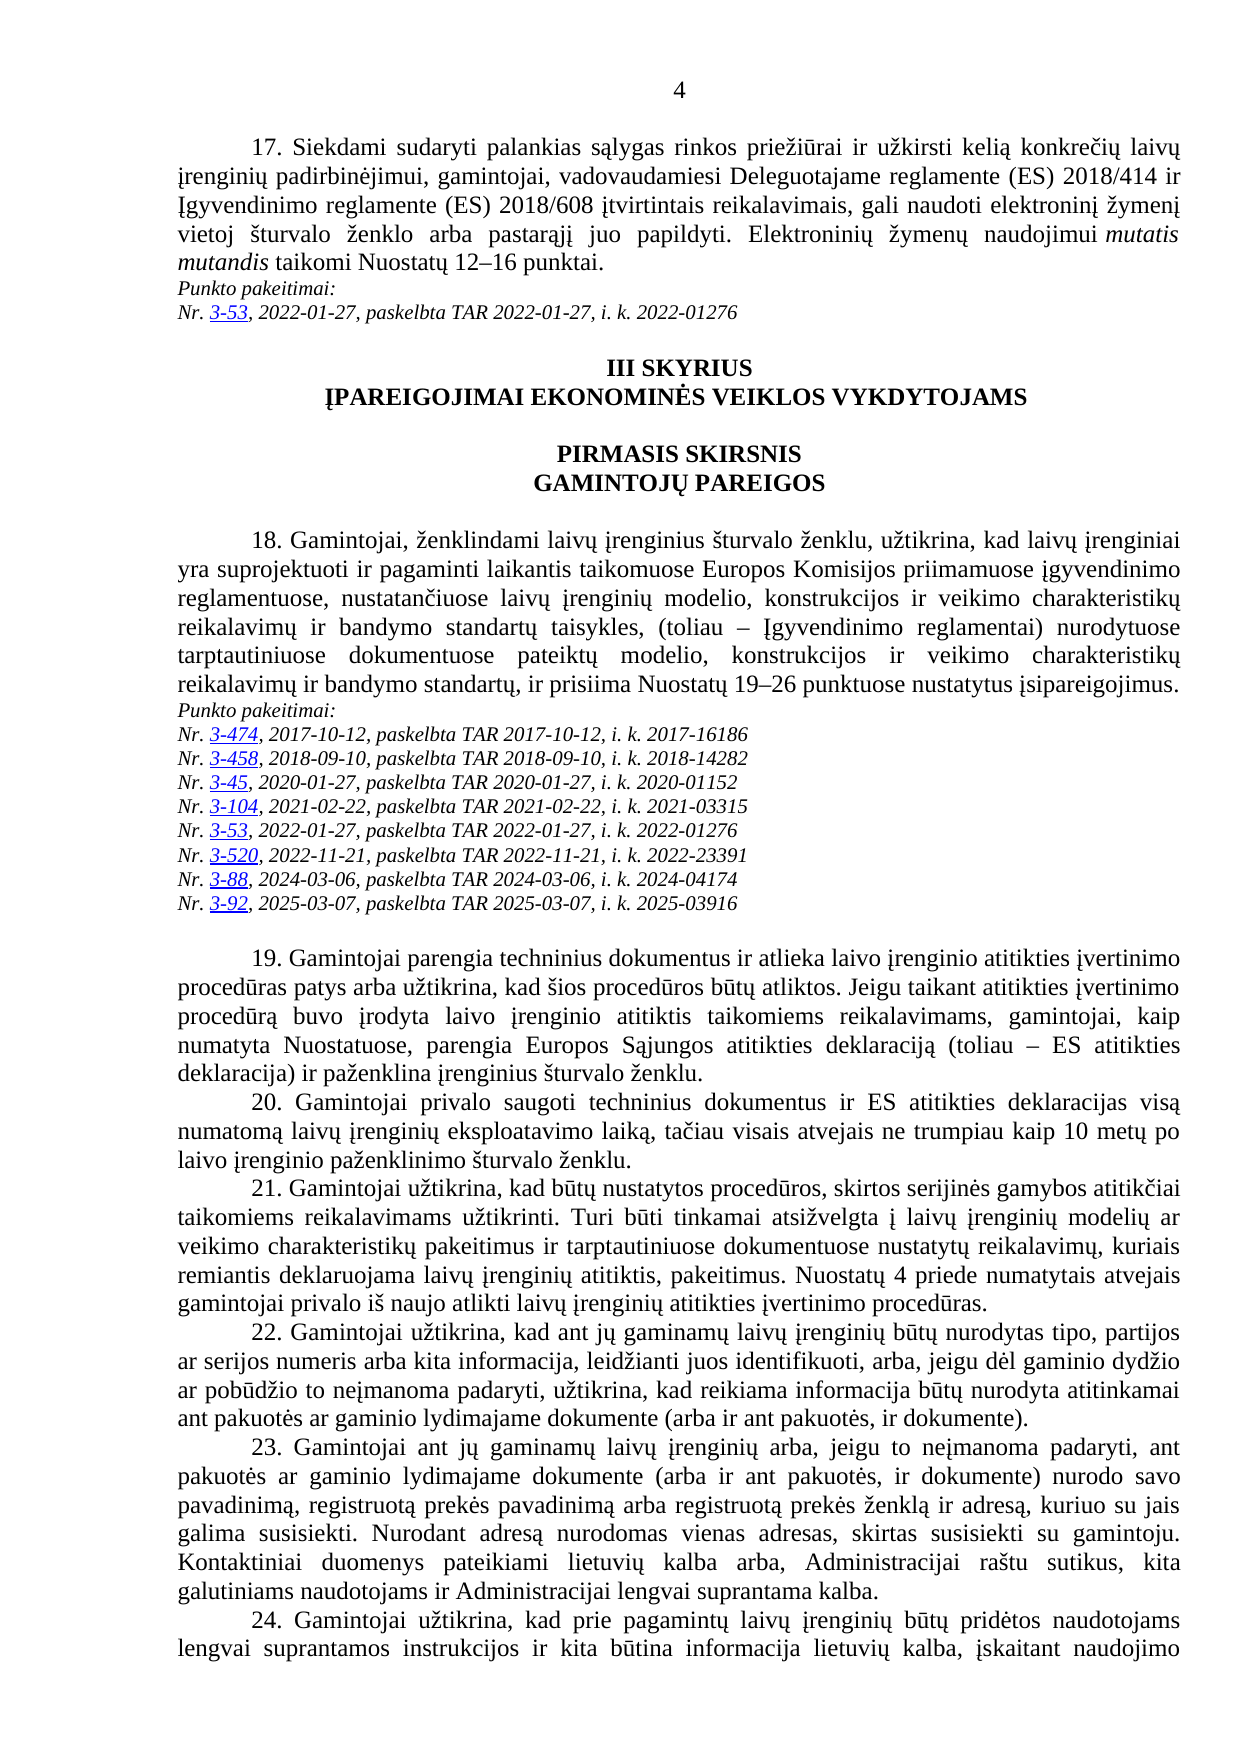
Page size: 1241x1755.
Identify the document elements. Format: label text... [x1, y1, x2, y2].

text Nr. 3-53, 2022-01-27, paskelbta TAR 2022-01-27, i. k. 2022-01276 [177, 818, 1181, 842]
text 19. Gamintojai parengia techninius dokumentus ir atlieka laivo įrenginio atitikties įvertinimo procedūras patys arba užtikrina, kad šios procedūros būtų atliktos. Jeigu taikant atitikties įvertinimo procedūrą buvo įrodyta laivo įrenginio atitiktis taikomiems reikalavimams, gamintojai, kaip numatyta Nuostatuose, parengia Europos Sąjungos atitikties deklaraciją (toliau – ES atitikties deklaracija) ir paženklina įrenginius šturvalo ženklu. [177, 943, 1181, 1087]
text Punkto pakeitimai: [177, 698, 1181, 722]
text 21. Gamintojai užtikrina, kad būtų nustatytos procedūros, skirtos serijinės gamybos atitikčiai taikomiems reikalavimams užtikrinti. Turi būti tinkamai atsižvelgta į laivų įrenginių modelių ar veikimo charakteristikų pakeitimus ir tarptautiniuose dokumentuose nustatytų reikalavimų, kuriais remiantis deklaruojama laivų įrenginių atitiktis, pakeitimus. Nuostatų 4 priede numatytais atvejais gamintojai privalo iš naujo atlikti laivų įrenginių atitikties įvertinimo procedūras. [177, 1173, 1181, 1317]
text PIRMASIS SKIRSNIS [177, 439, 1181, 468]
text ĮPAREIGOJIMAI EKONOMINĖS VEIKLOS VYKDYTOJAMS [177, 382, 1181, 411]
text Nr. 3-45, 2020-01-27, paskelbta TAR 2020-01-27, i. k. 2020-01152 [177, 770, 1181, 794]
text Nr. 3-104, 2021-02-22, paskelbta TAR 2021-02-22, i. k. 2021-03315 [177, 794, 1181, 818]
text 23. Gamintojai ant jų gaminamų laivų įrenginių arba, jeigu to neįmanoma padaryti, ant pakuotės ar gaminio lydimajame dokumente (arba ir ant pakuotės, ir dokumente) nurodo savo pavadinimą, registruotą prekės pavadinimą arba registruotą prekės ženklą ir adresą, kuriuo su jais galima susisiekti. Nurodant adresą nurodomas vienas adresas, skirtas susisiekti su gamintoju. Kontaktiniai duomenys pateikiami lietuvių kalba arba, Administracijai raštu sutikus, kita galutiniams naudotojams ir Administracijai lengvai suprantama kalba. [177, 1432, 1181, 1605]
text 17. Siekdami sudaryti palankias sąlygas rinkos priežiūrai ir užkirsti kelią konkrečių laivų įrenginių padirbinėjimui, gamintojai, vadovaudamiesi Deleguotajame reglamente (ES) 2018/414 ir Įgyvendinimo reglamente (ES) 2018/608 įtvirtintais reikalavimais, gali naudoti elektroninį žymenį vietoj šturvalo ženklo arba pastarąjį juo papildyti. Elektroninių žymenų naudojimui mutatis mutandis taikomi Nuostatų 12–16 punktai. [177, 132, 1181, 276]
text 24. Gamintojai užtikrina, kad prie pagamintų laivų įrenginių būtų pridėtos naudotojams lengvai suprantamos instrukcijos ir kita būtina informacija lietuvių kalba, įskaitant naudojimo [177, 1605, 1181, 1662]
text III SKYRIUS [177, 353, 1181, 382]
text GAMINTOJŲ PAREIGOS [177, 468, 1181, 497]
text Nr. 3-458, 2018-09-10, paskelbta TAR 2018-09-10, i. k. 2018-14282 [177, 746, 1181, 770]
text 18. Gamintojai, ženklindami laivų įrenginius šturvalo ženklu, užtikrina, kad laivų įrenginiai yra suprojektuoti ir pagaminti laikantis taikomuose Europos Komisijos priimamuose įgyvendinimo reglamentuose, nustatančiuose laivų įrenginių modelio, konstrukcijos ir veikimo charakteristikų reikalavimų ir bandymo standartų taisykles, (toliau – Įgyvendinimo reglamentai) nurodytuose tarptautiniuose dokumentuose pateiktų modelio, konstrukcijos ir veikimo charakteristikų reikalavimų ir bandymo standartų, ir prisiima Nuostatų 19–26 punktuose nustatytus įsipareigojimus. [177, 526, 1181, 698]
text 22. Gamintojai užtikrina, kad ant jų gaminamų laivų įrenginių būtų nurodytas tipo, partijos ar serijos numeris arba kita informacija, leidžianti juos identifikuoti, arba, jeigu dėl gaminio dydžio ar pobūdžio to neįmanoma padaryti, užtikrina, kad reikiama informacija būtų nurodyta atitinkamai ant pakuotės ar gaminio lydimajame dokumente (arba ir ant pakuotės, ir dokumente). [177, 1317, 1181, 1432]
text Nr. 3-92, 2025-03-07, paskelbta TAR 2025-03-07, i. k. 2025-03916 [177, 891, 1181, 915]
text Nr. 3-474, 2017-10-12, paskelbta TAR 2017-10-12, i. k. 2017-16186 [177, 722, 1181, 746]
text 20. Gamintojai privalo saugoti techninius dokumentus ir ES atitikties deklaracijas visą numatomą laivų įrenginių eksploatavimo laiką, tačiau visais atvejais ne trumpiau kaip 10 metų po laivo įrenginio paženklinimo šturvalo ženklu. [177, 1087, 1181, 1173]
text Nr. 3-520, 2022-11-21, paskelbta TAR 2022-11-21, i. k. 2022-23391 [177, 842, 1181, 867]
text Punkto pakeitimai: [177, 276, 1181, 300]
text Nr. 3-53, 2022-01-27, paskelbta TAR 2022-01-27, i. k. 2022-01276 [177, 300, 1181, 324]
text Nr. 3-88, 2024-03-06, paskelbta TAR 2024-03-06, i. k. 2024-04174 [177, 867, 1181, 891]
